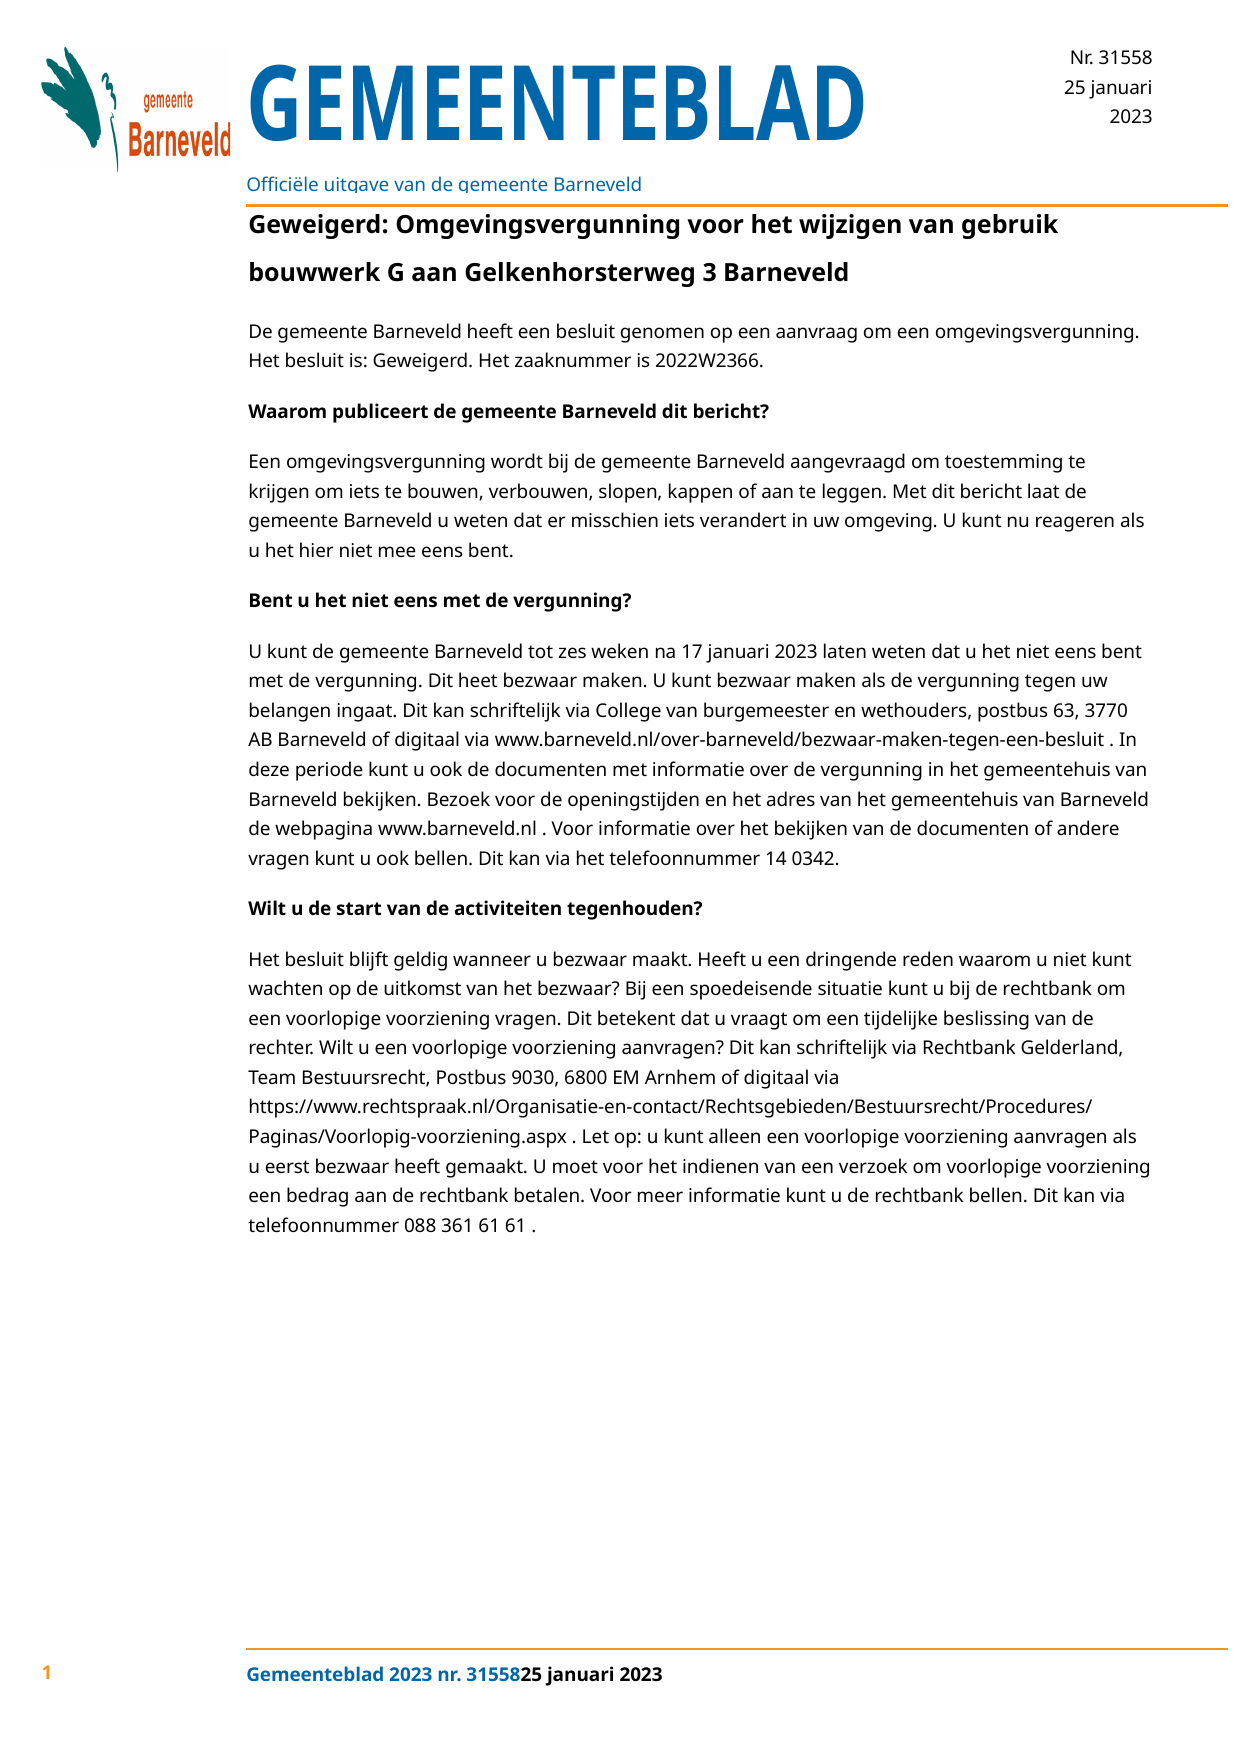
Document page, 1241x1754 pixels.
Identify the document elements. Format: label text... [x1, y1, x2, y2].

text Wilt u de start van de activiteiten tegenhouden? [248, 895, 1152, 921]
text Waarom publiceert de gemeente Barneveld dit bericht? [248, 398, 1152, 424]
picture [41, 47, 231, 172]
text De gemeente Barneveld heeft een besluit genomen op een aanvraag om een omgevingsvergunning. Het besluit is: Geweigerd. Het zaaknummer is 2022W2366. [248, 318, 1152, 373]
text Geweigerd: Omgevingsvergunning voor het wijzigen van gebruik bouwwerk G aan Gelkenhorsterweg 3 Barneveld [248, 207, 1152, 288]
text Bent u het niet eens met de vergunning? [248, 587, 1152, 613]
text Het besluit blijft geldig wanneer u bezwaar maakt. Heeft u een dringende reden waarom u niet kunt wachten op de uitkomst van het bezwaar? Bij een spoedeisende situatie kunt u bij de rechtbank om een voorlopige voorziening vragen. Dit betekent dat u vraagt om een tijdelijke beslissing van de rechter. Wilt u een voorlopige voorziening aanvragen? Dit kan schriftelijk via Rechtbank Gelderland, Team Bestuursrecht, Postbus 9030, 6800 EM Arnhem of digitaal via https://www.rechtspraak.nl/Organisatie-en-contact/Rechtsgebieden/Bestuursrecht/Procedures/Paginas/Voorlopig-voorziening.aspx . Let op: u kunt alleen een voorlopige voorziening aanvragen als u eerst bezwaar heeft gemaakt. U moet voor het indienen van een verzoek om voorlopige voorziening een bedrag aan de rechtbank betalen. Voor meer informatie kunt u de rechtbank bellen. Dit kan via telefoonnummer 088 361 61 61 . [248, 946, 1152, 1238]
text Een omgevingsvergunning wordt bij de gemeente Barneveld aangevraagd om toestemming te krijgen om iets te bouwen, verbouwen, slopen, kappen of aan te leggen. Met dit bericht laat de gemeente Barneveld u weten dat er misschien iets verandert in uw omgeving. U kunt nu reageren als u het hier niet mee eens bent. [248, 448, 1152, 563]
text U kunt de gemeente Barneveld tot zes weken na 17 januari 2023 laten weten dat u het niet eens bent met de vergunning. Dit heet bezwaar maken. U kunt bezwaar maken als de vergunning tegen uw belangen ingaat. Dit kan schriftelijk via College van burgemeester en wethouders, postbus 63, 3770 AB Barneveld of digitaal via www.barneveld.nl/over-barneveld/bezwaar-maken-tegen-een-besluit . In deze periode kunt u ook de documenten met informatie over de vergunning in het gemeentehuis van Barneveld bekijken. Bezoek voor de openingstijden en het adres van het gemeentehuis van Barneveld de webpagina www.barneveld.nl . Voor informatie over het bekijken van de documenten of andere vragen kunt u ook bellen. Dit kan via het telefoonnummer 14 0342. [248, 638, 1152, 871]
